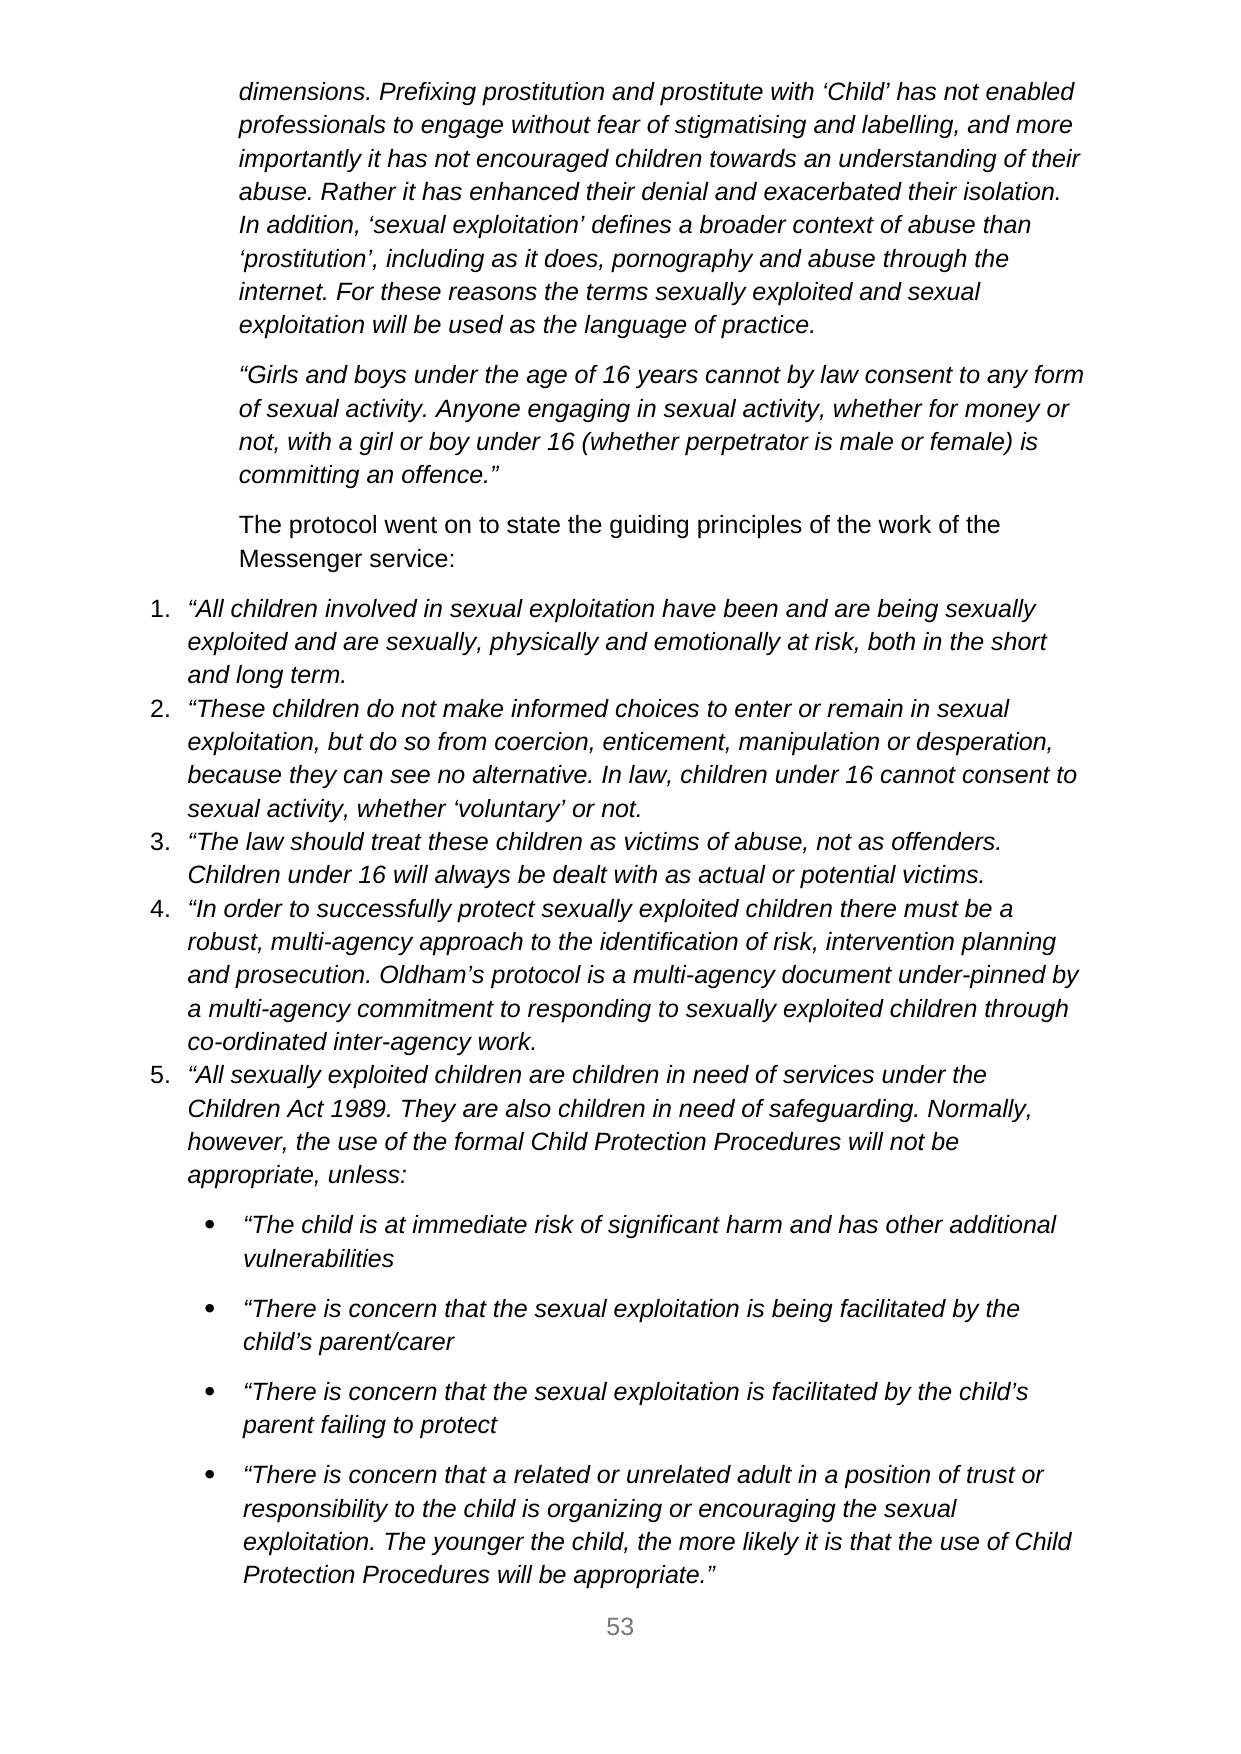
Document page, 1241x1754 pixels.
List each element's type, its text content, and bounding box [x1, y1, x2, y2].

list “All sexually exploited children are children in need of services under the Children Act 1989. They are also children in need of safeguarding. Normally, however, the use of the formal Child Protection Procedures will not be appropriate, unless: [150, 1057, 1090, 1191]
list “All children involved in sexual exploitation have been and are being sexually exploited and are sexually, physically and emotionally at risk, both in the short and long term. [150, 591, 1090, 691]
list “There is concern that the sexual exploitation is facilitated by the child’s parent failing to protect [205, 1374, 1090, 1441]
list “In order to successfully protect sexually exploited children there must be a robust, multi-agency approach to the identification of risk, intervention planning and prosecution. Oldham’s protocol is a multi-agency document under-pinned by a multi-agency commitment to responding to sexually exploited children through co-ordinated inter-agency work. [150, 891, 1090, 1057]
list “There is concern that a related or unrelated adult in a position of trust or responsibility to the child is organizing or encouraging the sexual exploitation. The younger the child, the more likely it is that the use of Child Protection Procedures will be appropriate.” [205, 1457, 1090, 1591]
text dimensions. Prefixing prostitution and prostitute with ‘Child’ has not enabled professionals to engage without fear of stigmatising and labelling, and more importantly it has not encouraged children towards an understanding of their abuse. Rather it has enhanced their denial and exacerbated their isolation. In addition, ‘sexual exploitation’ defines a broader context of abuse than ‘prostitution’, including as it does, pornography and abuse through the internet. For these reasons the terms sexually exploited and sexual exploitation will be used as the language of practice. [239, 74, 1090, 341]
list “These children do not make informed choices to enter or remain in sexual exploitation, but do so from coercion, enticement, manipulation or desperation, because they can see no alternative. In law, children under 16 cannot consent to sexual activity, whether ‘voluntary’ or not. [150, 691, 1090, 824]
text “Girls and boys under the age of 16 years cannot by law consent to any form of sexual activity. Anyone engaging in sexual activity, whether for money or not, with a girl or boy under 16 (whether perpetrator is male or female) is committing an offence.” [239, 357, 1090, 491]
list “The law should treat these children as victims of abuse, not as offenders. Children under 16 will always be dealt with as actual or potential victims. [150, 824, 1090, 891]
list “There is concern that the sexual exploitation is being facilitated by the child’s parent/carer [205, 1291, 1090, 1357]
list “The child is at immediate risk of significant harm and has other additional vulnerabilities [205, 1207, 1090, 1274]
text The protocol went on to state the guiding principles of the work of the Messenger service: [239, 507, 1090, 574]
